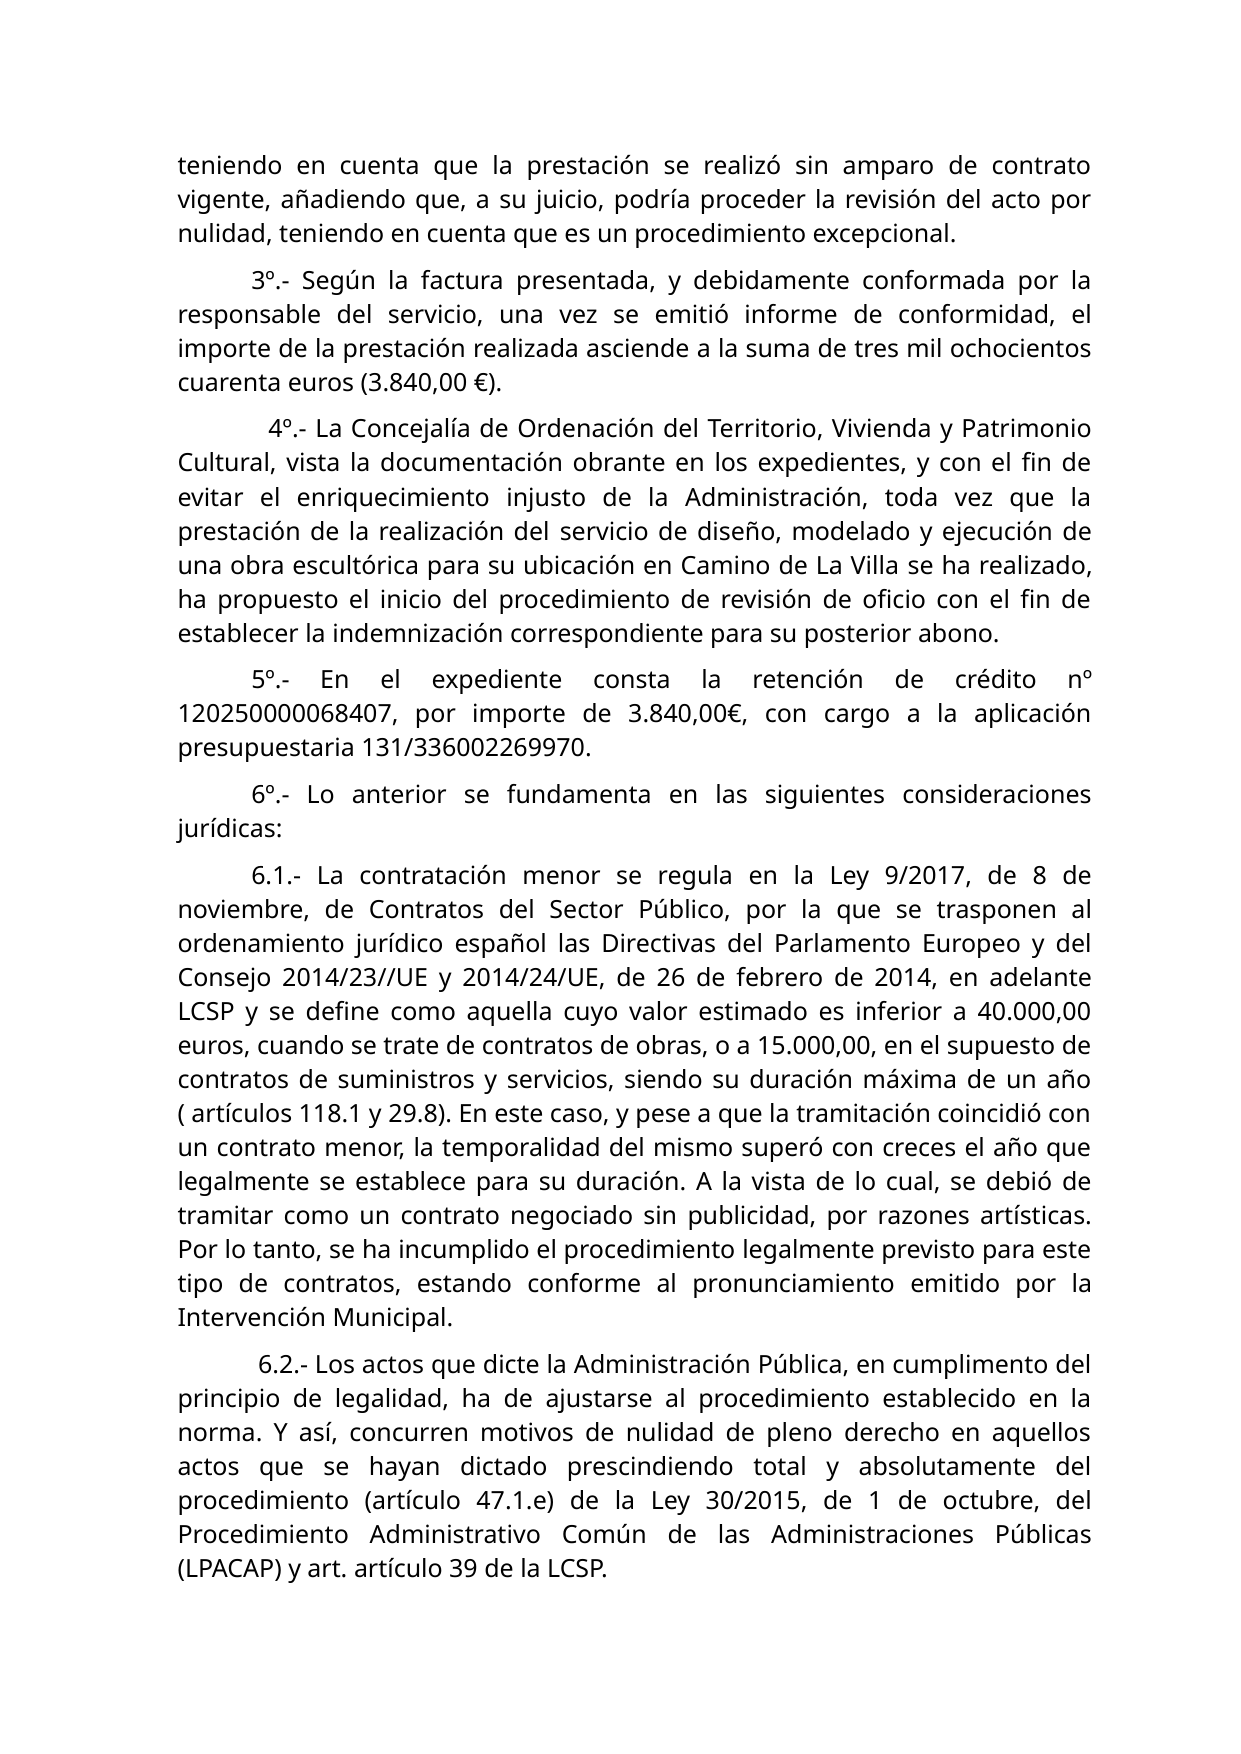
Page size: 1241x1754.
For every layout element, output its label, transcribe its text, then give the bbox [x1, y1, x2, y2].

text 4º.- La Concejalía de Ordenación del Territorio, Vivienda y Patrimonio Cultural, vista la documentación obrante en los expedientes, y con el fin de evitar el enriquecimiento injusto de la Administración, toda vez que la prestación de la realización del servicio de diseño, modelado y ejecución de una obra escultórica para su ubicación en Camino de La Villa se ha realizado, ha propuesto el inicio del procedimiento de revisión de oficio con el fin de establecer la indemnización correspondiente para su posterior abono. [177, 411, 1093, 649]
text 5º.- En el expediente consta la retención de crédito nº 120250000068407, por importe de 3.840,00€, con cargo a la aplicación presupuestaria 131/336002269970. [177, 662, 1093, 764]
text 6.2.- Los actos que dicte la Administración Pública, en cumplimento del principio de legalidad, ha de ajustarse al procedimiento establecido en la norma. Y así, concurren motivos de nulidad de pleno derecho en aquellos actos que se hayan dictado prescindiendo total y absolutamente del procedimiento (artículo 47.1.e) de la Ley 30/2015, de 1 de octubre, del Procedimiento Administrativo Común de las Administraciones Públicas (LPACAP) y art. artículo 39 de la LCSP. [177, 1347, 1093, 1585]
text 6.1.- La contratación menor se regula en la Ley 9/2017, de 8 de noviembre, de Contratos del Sector Público, por la que se trasponen al ordenamiento jurídico español las Directivas del Parlamento Europeo y del Consejo 2014/23//UE y 2014/24/UE, de 26 de febrero de 2014, en adelante LCSP y se define como aquella cuyo valor estimado es inferior a 40.000,00 euros, cuando se trate de contratos de obras, o a 15.000,00, en el supuesto de contratos de suministros y servicios, siendo su duración máxima de un año ( artículos 118.1 y 29.8). En este caso, y pese a que la tramitación coincidió con un contrato menor, la temporalidad del mismo superó con creces el año que legalmente se establece para su duración. A la vista de lo cual, se debió de tramitar como un contrato negociado sin publicidad, por razones artísticas. Por lo tanto, se ha incumplido el procedimiento legalmente previsto para este tipo de contratos, estando conforme al pronunciamiento emitido por la Intervención Municipal. [177, 857, 1093, 1334]
text teniendo en cuenta que la prestación se realizó sin amparo de contrato vigente, añadiendo que, a su juicio, podría proceder la revisión del acto por nulidad, teniendo en cuenta que es un procedimiento excepcional. [177, 148, 1093, 250]
text 3º.- Según la factura presentada, y debidamente conformada por la responsable del servicio, una vez se emitió informe de conformidad, el importe de la prestación realizada asciende a la suma de tres mil ochocientos cuarenta euros (3.840,00 €). [177, 262, 1093, 398]
text 6º.- Lo anterior se fundamenta en las siguientes consideraciones jurídicas: [177, 777, 1093, 845]
